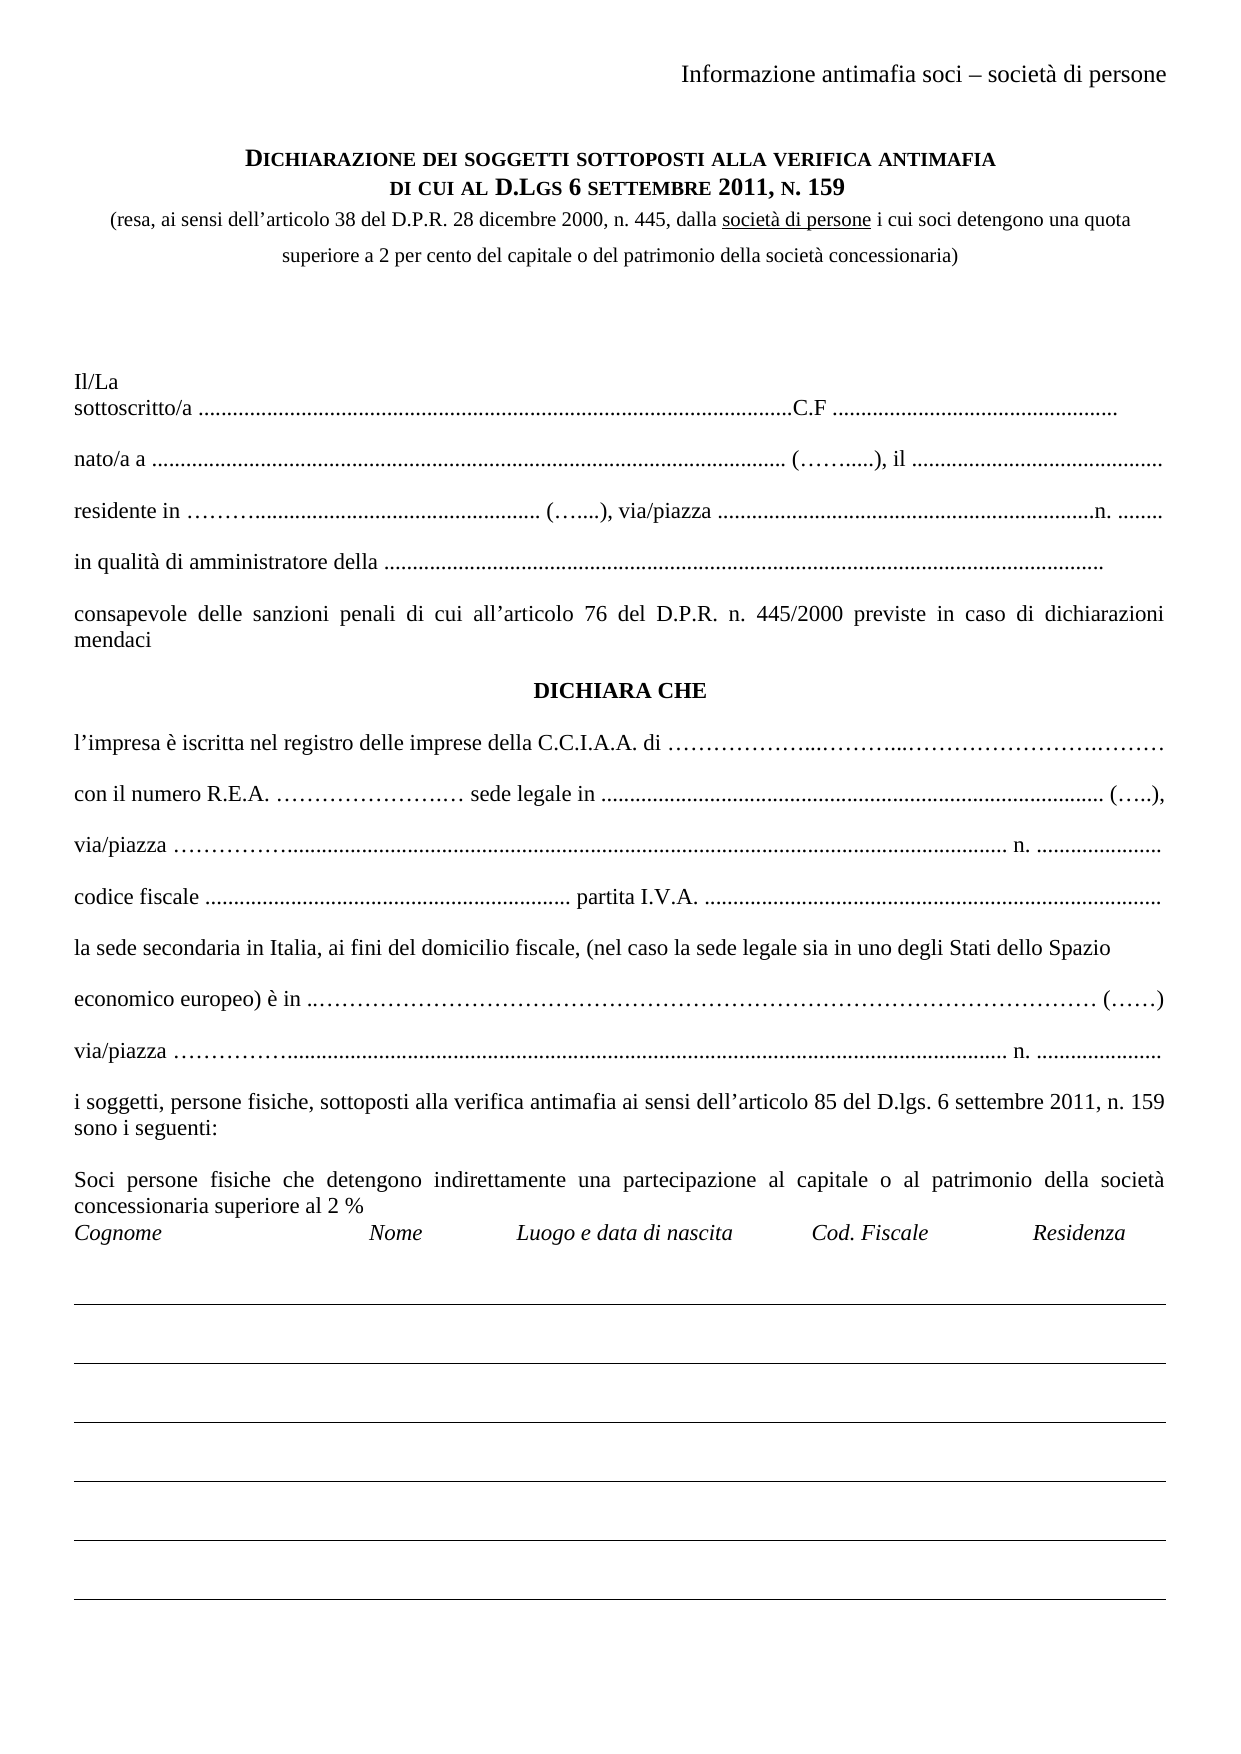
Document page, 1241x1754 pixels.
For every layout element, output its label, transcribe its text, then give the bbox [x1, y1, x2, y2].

table_cell [74, 1364, 1166, 1422]
text via/piazza …………….............................................................................................................................. n. ...................... [74, 831, 1167, 858]
table_cell [74, 1305, 1166, 1363]
text i soggetti, persone fisiche, sottoposti alla verifica antimafia ai sensi dell’articolo 85 del D.lgs. 6 settembre 2011, n. 159 sono i seguenti: [74, 1088, 1167, 1141]
text consapevole delle sanzioni penali di cui all’articolo 76 del D.P.R. n. 445/2000 previste in caso di dichiarazioni mendaci [74, 599, 1167, 652]
text la sede secondaria in Italia, ai fini del domicilio fiscale, (nel caso la sede legale sia in uno degli Stati dello Spazio [74, 934, 1167, 960]
text residente in ……….................................................. (…....), via/piazza ..................................................................n. ........ [74, 497, 1167, 523]
text codice fiscale ................................................................ partita I.V.A. ................................................................................ [74, 883, 1167, 909]
table_cell [74, 1541, 1166, 1599]
text con il numero R.E.A. ………………….… sede legale in ........................................................................................ (…..), [74, 780, 1167, 806]
text via/piazza …………….............................................................................................................................. n. ...................... [74, 1037, 1167, 1063]
text Soci persone fisiche che detengono indirettamente una partecipazione al capitale o al patrimonio della società concessionaria superiore al 2 % [74, 1166, 1167, 1218]
table_cell [74, 1482, 1166, 1540]
text Cognome Nome Luogo e data di nascita Cod. Fiscale Residenza [74, 1218, 1167, 1245]
text in qualità di amministratore della .............................................................................................................................. [74, 548, 1167, 574]
subtitle Il/La sottoscritto/a ........................................................................................................C.F .................................................. [74, 368, 1167, 421]
text nato/a a ............................................................................................................... (…….....), il ............................................ [74, 446, 1167, 472]
text economico europeo) è in ..………………………………………………………………………………………… (……) [74, 985, 1167, 1012]
text di cui al D.Lgs 6 settembre 2011, n. 159 [74, 172, 1167, 201]
table_cell [74, 1423, 1166, 1481]
text l’impresa è iscritta nel registro delle imprese della C.C.I.A.A. di ………………...………...…………………….……… [74, 729, 1167, 755]
table_header [74, 1245, 1166, 1304]
subtitle DICHIARA CHE [74, 677, 1167, 704]
text (resa, ai sensi dell’articolo 38 del D.P.R. 28 dicembre 2000, n. 445, dalla società di persone i cui soci detengono una quota superiore a 2 per cento del capitale o del patrimonio della società concessionaria) [74, 207, 1167, 267]
text Dichiarazione dei soggetti sottoposti alla verifica antimafia [74, 143, 1167, 172]
